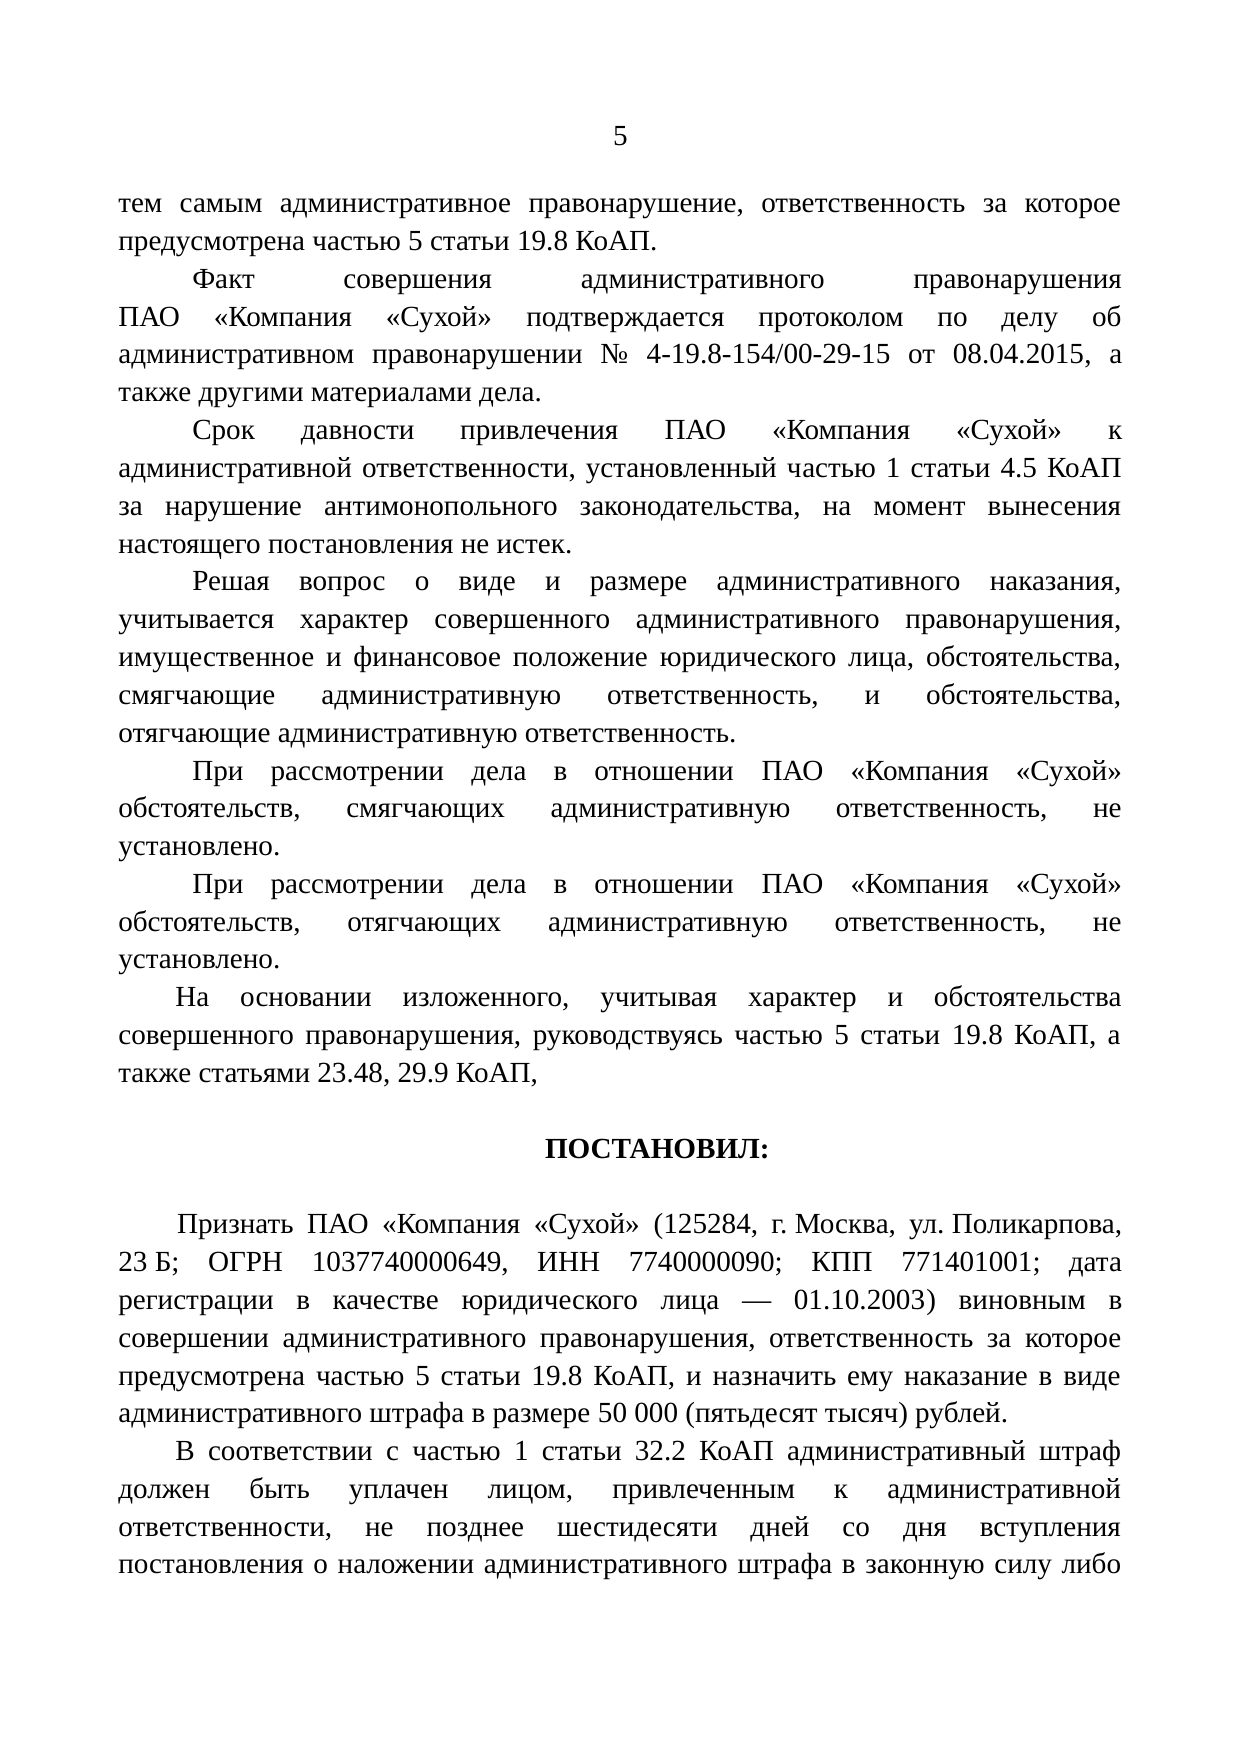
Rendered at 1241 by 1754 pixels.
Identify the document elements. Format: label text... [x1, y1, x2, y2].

text Решая вопрос о виде и размере административного наказания, учитывается характер совершенного административного правонарушения, имущественное и финансовое положение юридического лица, обстоятельства, смягчающие административную ответственность, и обстоятельства, отягчающие административную ответственность. [118, 559, 1122, 748]
text При рассмотрении дела в отношении ПАО «Компания «Сухой» обстоятельств, смягчающих административную ответственность, не установлено. [118, 748, 1122, 862]
text На основании изложенного, учитывая характер и обстоятельства совершенного правонарушения, руководствуясь частью 5 статьи 19.8 КоАП, а также статьями 23.48, 29.9 КоАП, [118, 975, 1122, 1089]
text Признать ПАО «Компания «Сухой» (125284, г. Москва, ул. Поликарпова, 23 Б; ОГРН 1037740000649, ИНН 7740000090; КПП 771401001; дата регистрации в качестве юридического лица — 01.10.2003) виновным в совершении административного правонарушения, ответственность за которое предусмотрена частью 5 статьи 19.8 КоАП, и назначить ему наказание в виде административного штрафа в размере 50 000 (пятьдесят тысяч) рублей. [118, 1202, 1122, 1429]
text Срок давности привлечения ПАО «Компания «Сухой» к административной ответственности, установленный частью 1 статьи 4.5 КоАП за нарушение антимонопольного законодательства, на момент вынесения настоящего постановления не истек. [118, 408, 1122, 559]
text В соответствии с частью 1 статьи 32.2 КоАП административный штраф должен быть уплачен лицом, привлеченным к административной ответственности, не позднее шестидесяти дней со дня вступления постановления о наложении административного штрафа в законную силу либо [118, 1429, 1122, 1580]
text Факт совершения административного правонарушения ПАО «Компания «Сухой» подтверждается протоколом по делу об административном правонарушении № 4-19.8-154/00-29-15 от 08.04.2015, а также другими материалами дела. [118, 257, 1122, 408]
text ПОСТАНОВИЛ: [118, 1126, 1122, 1164]
text тем самым административное правонарушение, ответственность за которое предусмотрена частью 5 статьи 19.8 КоАП. [118, 181, 1122, 257]
text При рассмотрении дела в отношении ПАО «Компания «Сухой» обстоятельств, отягчающих административную ответственность, не установлено. [118, 862, 1122, 975]
